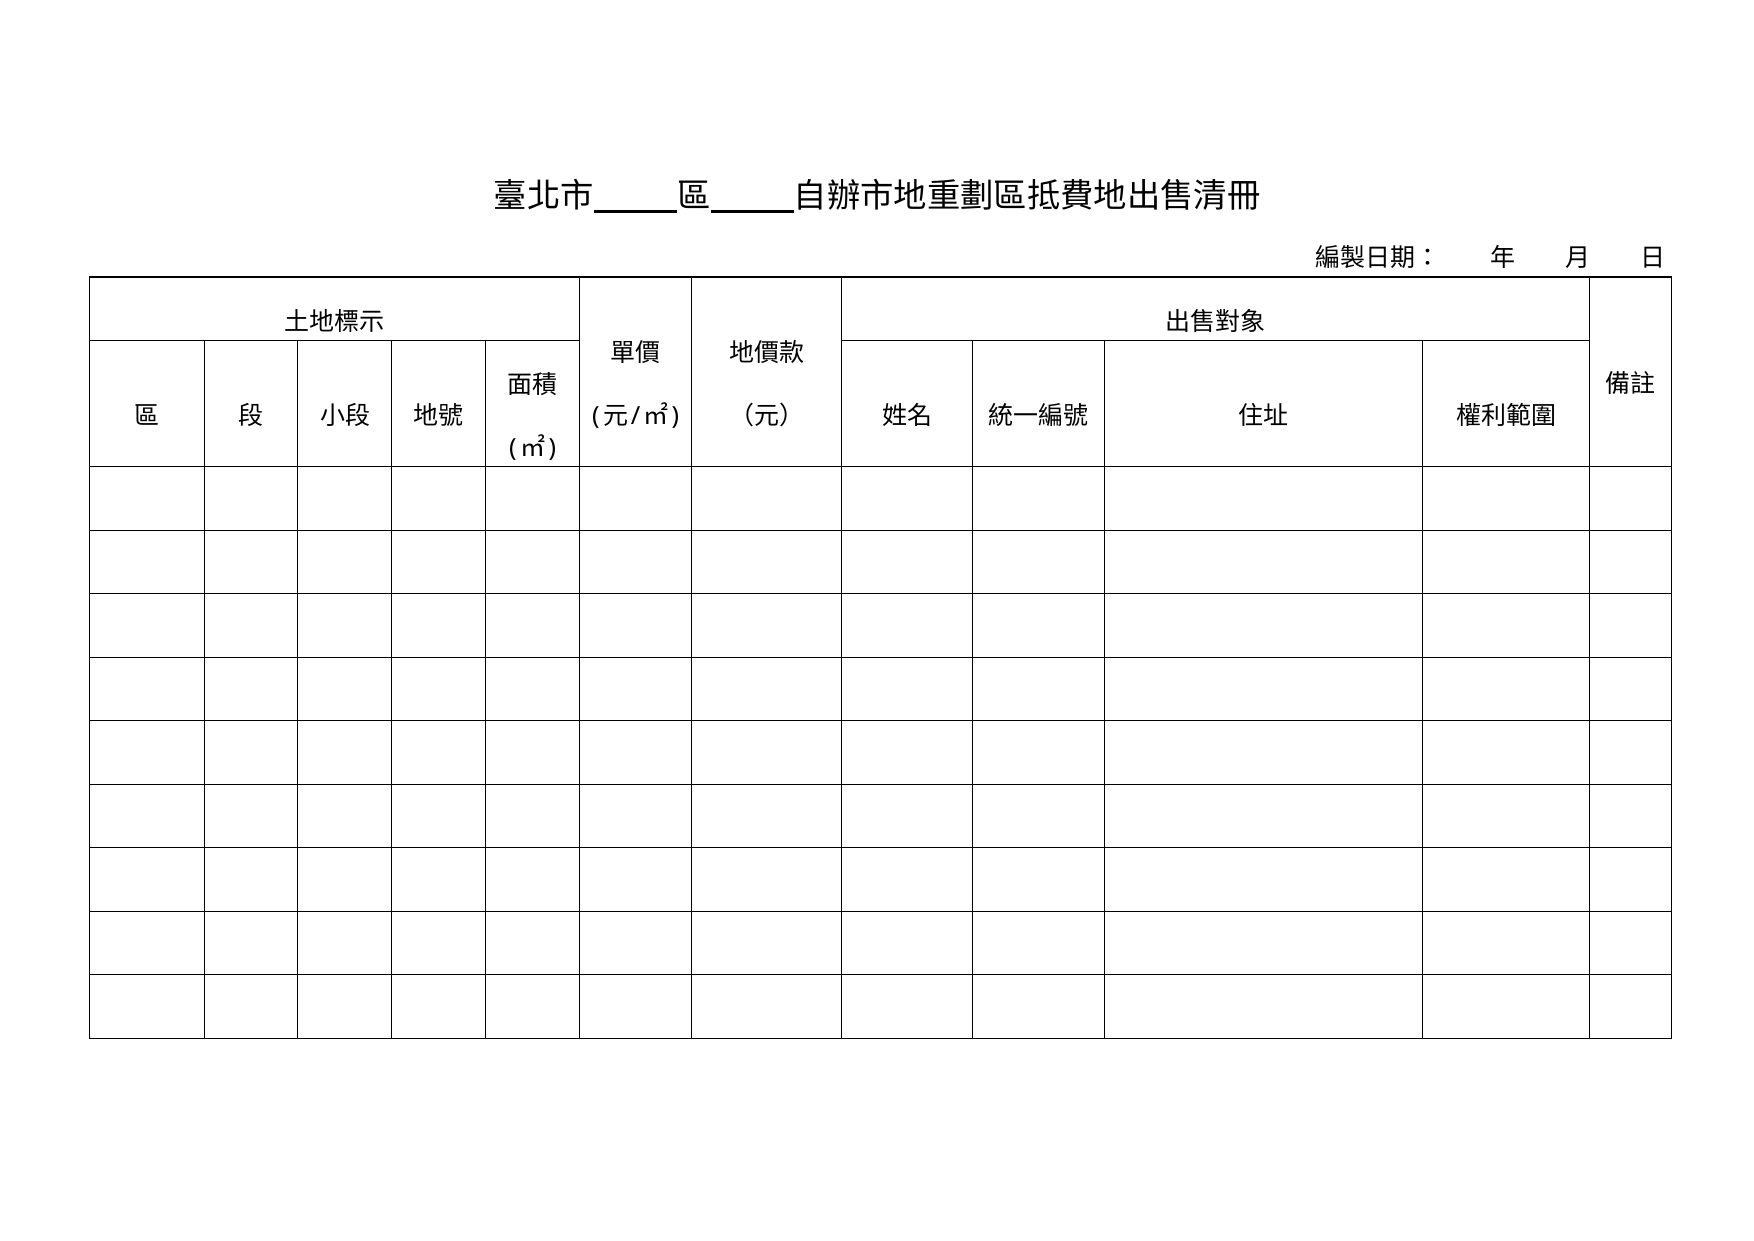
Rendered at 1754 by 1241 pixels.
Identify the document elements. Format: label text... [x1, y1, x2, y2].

table_cell [1423, 912, 1589, 974]
table_cell [842, 785, 972, 847]
table_cell 住址 [1105, 341, 1422, 466]
table_cell [842, 721, 972, 784]
table_header 備註 [1590, 278, 1671, 466]
table_cell [1105, 912, 1422, 974]
table_cell [205, 975, 297, 1038]
table_cell [1590, 785, 1671, 847]
table_cell [486, 531, 579, 593]
table_cell [973, 594, 1104, 657]
table_cell [90, 531, 204, 593]
table_cell [1590, 912, 1671, 974]
table_cell [486, 975, 579, 1038]
table_cell 小段 [298, 341, 391, 466]
table_cell [692, 531, 841, 593]
table_cell [1105, 785, 1422, 847]
table_cell [298, 531, 391, 593]
table_cell [842, 658, 972, 720]
table_cell [90, 594, 204, 657]
table_cell [1423, 658, 1589, 720]
table_cell [973, 467, 1104, 529]
table_cell [1423, 785, 1589, 847]
table_cell [392, 721, 485, 784]
table_cell [298, 658, 391, 720]
table_cell [692, 975, 841, 1038]
table_cell [973, 912, 1104, 974]
table_cell [90, 912, 204, 974]
table_cell [392, 975, 485, 1038]
table_cell [298, 912, 391, 974]
table_cell [486, 848, 579, 911]
text 臺北市 區 自辦市地重劃區抵費地出售清冊 [89, 151, 1665, 214]
table_cell [1590, 594, 1671, 657]
table_cell [1590, 531, 1671, 593]
table_cell [486, 912, 579, 974]
table_cell [580, 848, 691, 911]
table_cell [1423, 531, 1589, 593]
table_header 地價款 （元） [692, 278, 841, 466]
table_header 出售對象 [842, 278, 1589, 340]
table_cell [692, 467, 841, 529]
table_cell [392, 531, 485, 593]
table_cell [580, 658, 691, 720]
table_cell [1423, 975, 1589, 1038]
table_cell [973, 785, 1104, 847]
table_cell [692, 785, 841, 847]
table_cell [1423, 594, 1589, 657]
table_cell [1105, 594, 1422, 657]
table_cell [486, 785, 579, 847]
table_cell [392, 594, 485, 657]
table_cell [298, 785, 391, 847]
table_cell [205, 721, 297, 784]
table_cell [1105, 975, 1422, 1038]
table_cell [580, 912, 691, 974]
table_cell [1105, 467, 1422, 529]
table_cell [973, 531, 1104, 593]
table_cell [1105, 531, 1422, 593]
table_cell [392, 912, 485, 974]
table_cell [205, 467, 297, 529]
table_cell [1105, 721, 1422, 784]
table_cell [692, 594, 841, 657]
table_header 土地標示 [90, 278, 579, 340]
table_cell [692, 721, 841, 784]
table_cell [90, 848, 204, 911]
table_cell [842, 467, 972, 529]
table_cell [1590, 658, 1671, 720]
table_cell [486, 658, 579, 720]
table_cell [486, 721, 579, 784]
table_cell [973, 848, 1104, 911]
table_cell [692, 658, 841, 720]
table_cell [1590, 848, 1671, 911]
table_cell [973, 658, 1104, 720]
table_cell [486, 594, 579, 657]
table_cell 區 [90, 341, 204, 466]
table_cell [205, 848, 297, 911]
table_cell [90, 467, 204, 529]
table_cell [842, 912, 972, 974]
table_cell [90, 785, 204, 847]
table_cell [298, 848, 391, 911]
table_cell [1590, 467, 1671, 529]
table_cell [842, 848, 972, 911]
table_cell [205, 594, 297, 657]
table_cell [298, 721, 391, 784]
table_cell 面積 (㎡) [486, 341, 579, 466]
table_cell [580, 721, 691, 784]
table_cell [842, 975, 972, 1038]
table_cell [486, 467, 579, 529]
table_cell [580, 785, 691, 847]
table_cell [205, 658, 297, 720]
text 編製日期： 年 月 日 [89, 214, 1665, 276]
table_cell [1423, 848, 1589, 911]
table_cell [973, 975, 1104, 1038]
table_header 單價 (元/㎡) [580, 278, 691, 466]
table_cell [298, 467, 391, 529]
table_cell [392, 848, 485, 911]
table_cell 段 [205, 341, 297, 466]
table_cell [1590, 975, 1671, 1038]
table_cell [205, 785, 297, 847]
table_cell [580, 594, 691, 657]
table_cell [90, 658, 204, 720]
table_cell [90, 975, 204, 1038]
table_cell [842, 531, 972, 593]
table_cell [392, 785, 485, 847]
table_cell [298, 975, 391, 1038]
table_cell 權利範圍 [1423, 341, 1589, 466]
table_cell 姓名 [842, 341, 972, 466]
table_cell 地號 [392, 341, 485, 466]
table_cell [842, 594, 972, 657]
table_cell [90, 721, 204, 784]
table_cell [1105, 848, 1422, 911]
table_cell [692, 848, 841, 911]
table_cell [1423, 467, 1589, 529]
table_cell [298, 594, 391, 657]
table_cell [392, 467, 485, 529]
table_cell [1423, 721, 1589, 784]
table_cell [580, 975, 691, 1038]
table_cell [205, 912, 297, 974]
table_cell [1105, 658, 1422, 720]
table_cell [580, 467, 691, 529]
table_cell [692, 912, 841, 974]
table_cell [392, 658, 485, 720]
table_cell [973, 721, 1104, 784]
table_cell [580, 531, 691, 593]
table_cell 統一編號 [973, 341, 1104, 466]
table_cell [205, 531, 297, 593]
table_cell [1590, 721, 1671, 784]
